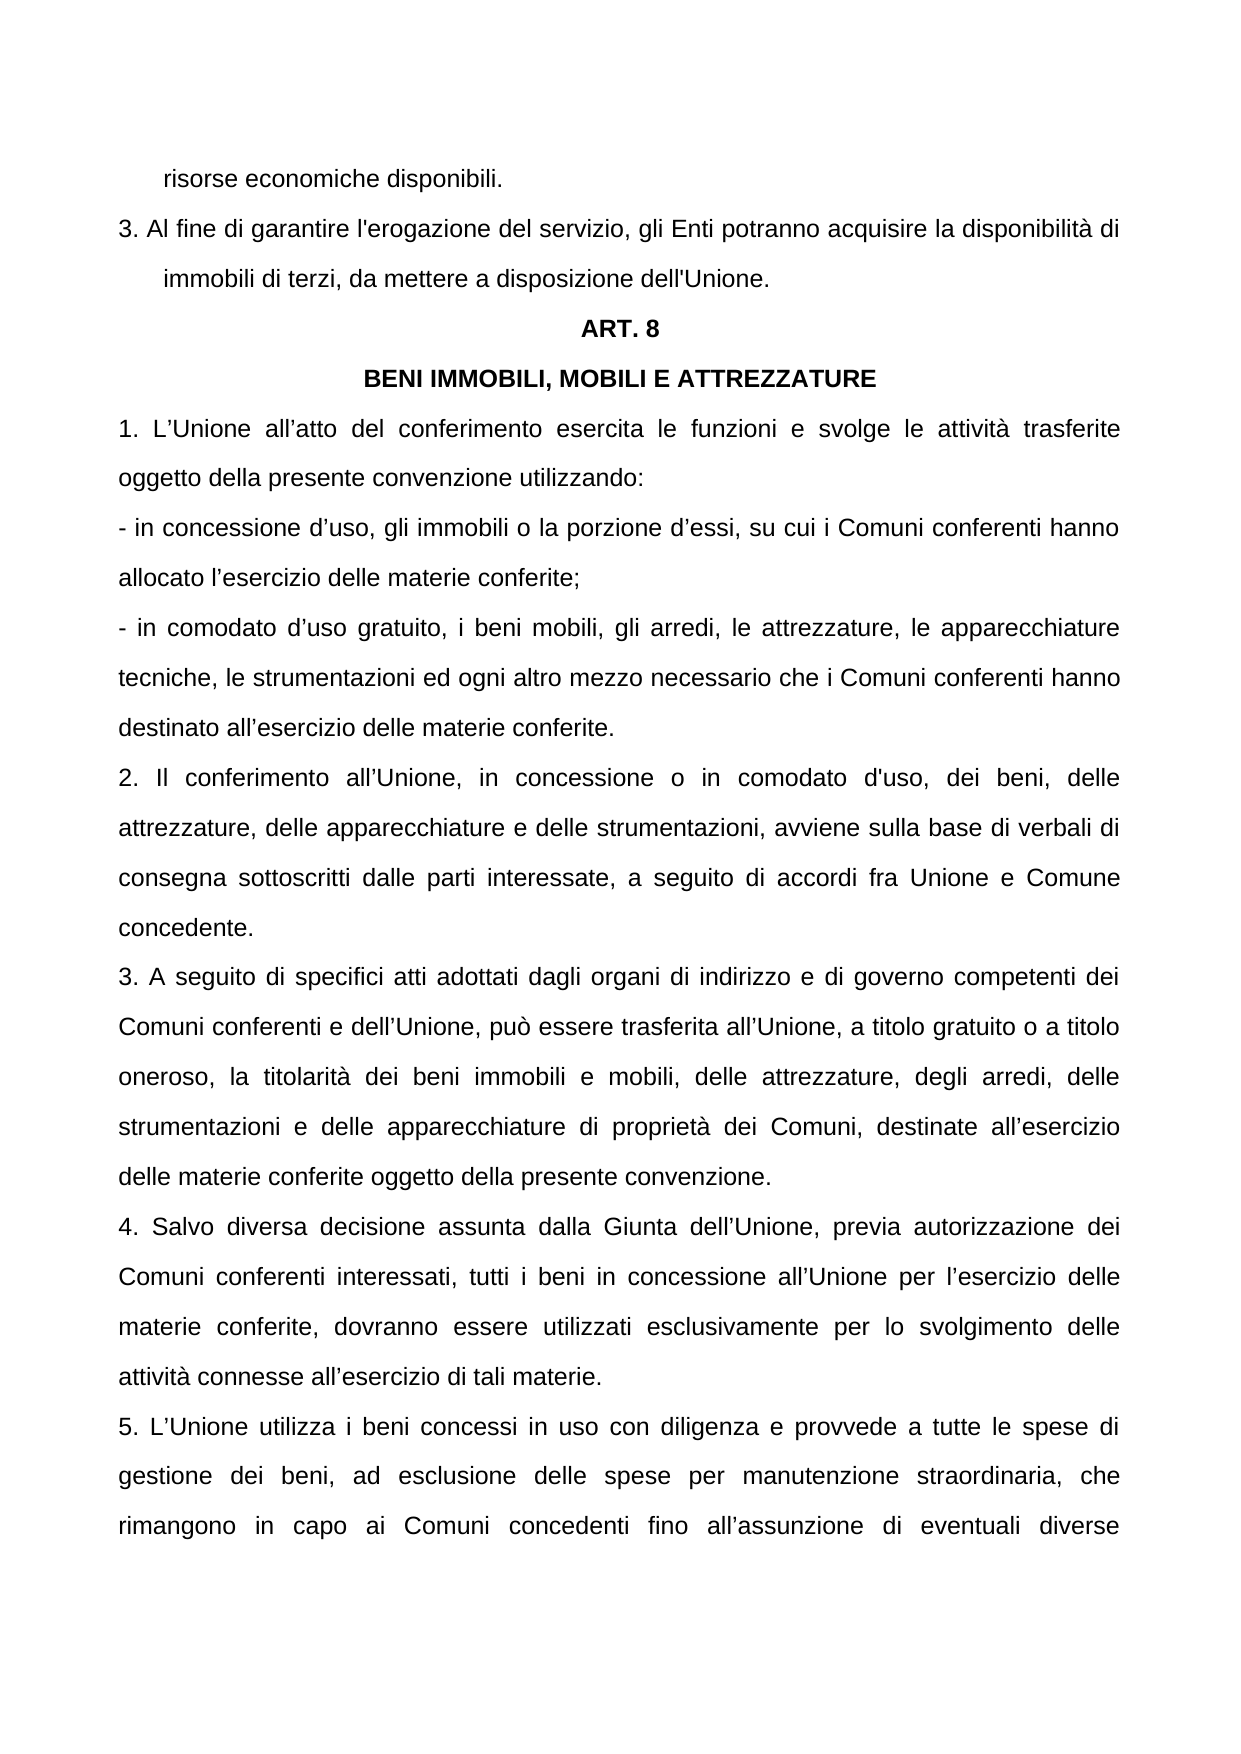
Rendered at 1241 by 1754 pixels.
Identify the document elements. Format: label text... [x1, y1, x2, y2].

text 3. A seguito di specifici atti adottati dagli organi di indirizzo e di governo competenti dei Comuni conferenti e dell’Unione, può essere trasferita all’Unione, a titolo gratuito o a titolo oneroso, la titolarità dei beni immobili e mobili, delle attrezzature, degli arredi, delle strumentazioni e delle apparecchiature di proprietà dei Comuni, destinate all’esercizio delle materie conferite oggetto della presente convenzione. [118, 946, 1122, 1195]
text 5. L’Unione utilizza i beni concessi in uso con diligenza e provvede a tutte le spese di gestione dei beni, ad esclusione delle spese per manutenzione straordinaria, che rimangono in capo ai Comuni concedenti fino all’assunzione di eventuali diverse [118, 1395, 1122, 1545]
subtitle ART. 8 [118, 297, 1122, 347]
text - in concessione d’uso, gli immobili o la porzione d’essi, su cui i Comuni conferenti hanno allocato l’esercizio delle materie conferite; [118, 497, 1122, 597]
text 4. Salvo diversa decisione assunta dalla Giunta dell’Unione, previa autorizzazione dei Comuni conferenti interessati, tutti i beni in concessione all’Unione per l’esercizio delle materie conferite, dovranno essere utilizzati esclusivamente per lo svolgimento delle attività connesse all’esercizio di tali materie. [118, 1195, 1122, 1395]
text - in comodato d’uso gratuito, i beni mobili, gli arredi, le attrezzature, le apparecchiature tecniche, le strumentazioni ed ogni altro mezzo necessario che i Comuni conferenti hanno destinato all’esercizio delle materie conferite. [118, 597, 1122, 746]
list risorse economiche disponibili. [118, 148, 1122, 197]
text 2. Il conferimento all’Unione, in concessione o in comodato d'uso, dei beni, delle attrezzature, delle apparecchiature e delle strumentazioni, avviene sulla base di verbali di consegna sottoscritti dalle parti interessate, a seguito di accordi fra Unione e Comune concedente. [118, 746, 1122, 946]
text 1. L’Unione all’atto del conferimento esercita le funzioni e svolge le attività trasferite oggetto della presente convenzione utilizzando: [118, 397, 1122, 497]
list 3. Al fine di garantire l'erogazione del servizio, gli Enti potranno acquisire la disponibilità di immobili di terzi, da mettere a disposizione dell'Unione. [118, 197, 1122, 297]
subtitle BENI IMMOBILI, MOBILI E ATTREZZATURE [118, 347, 1122, 397]
